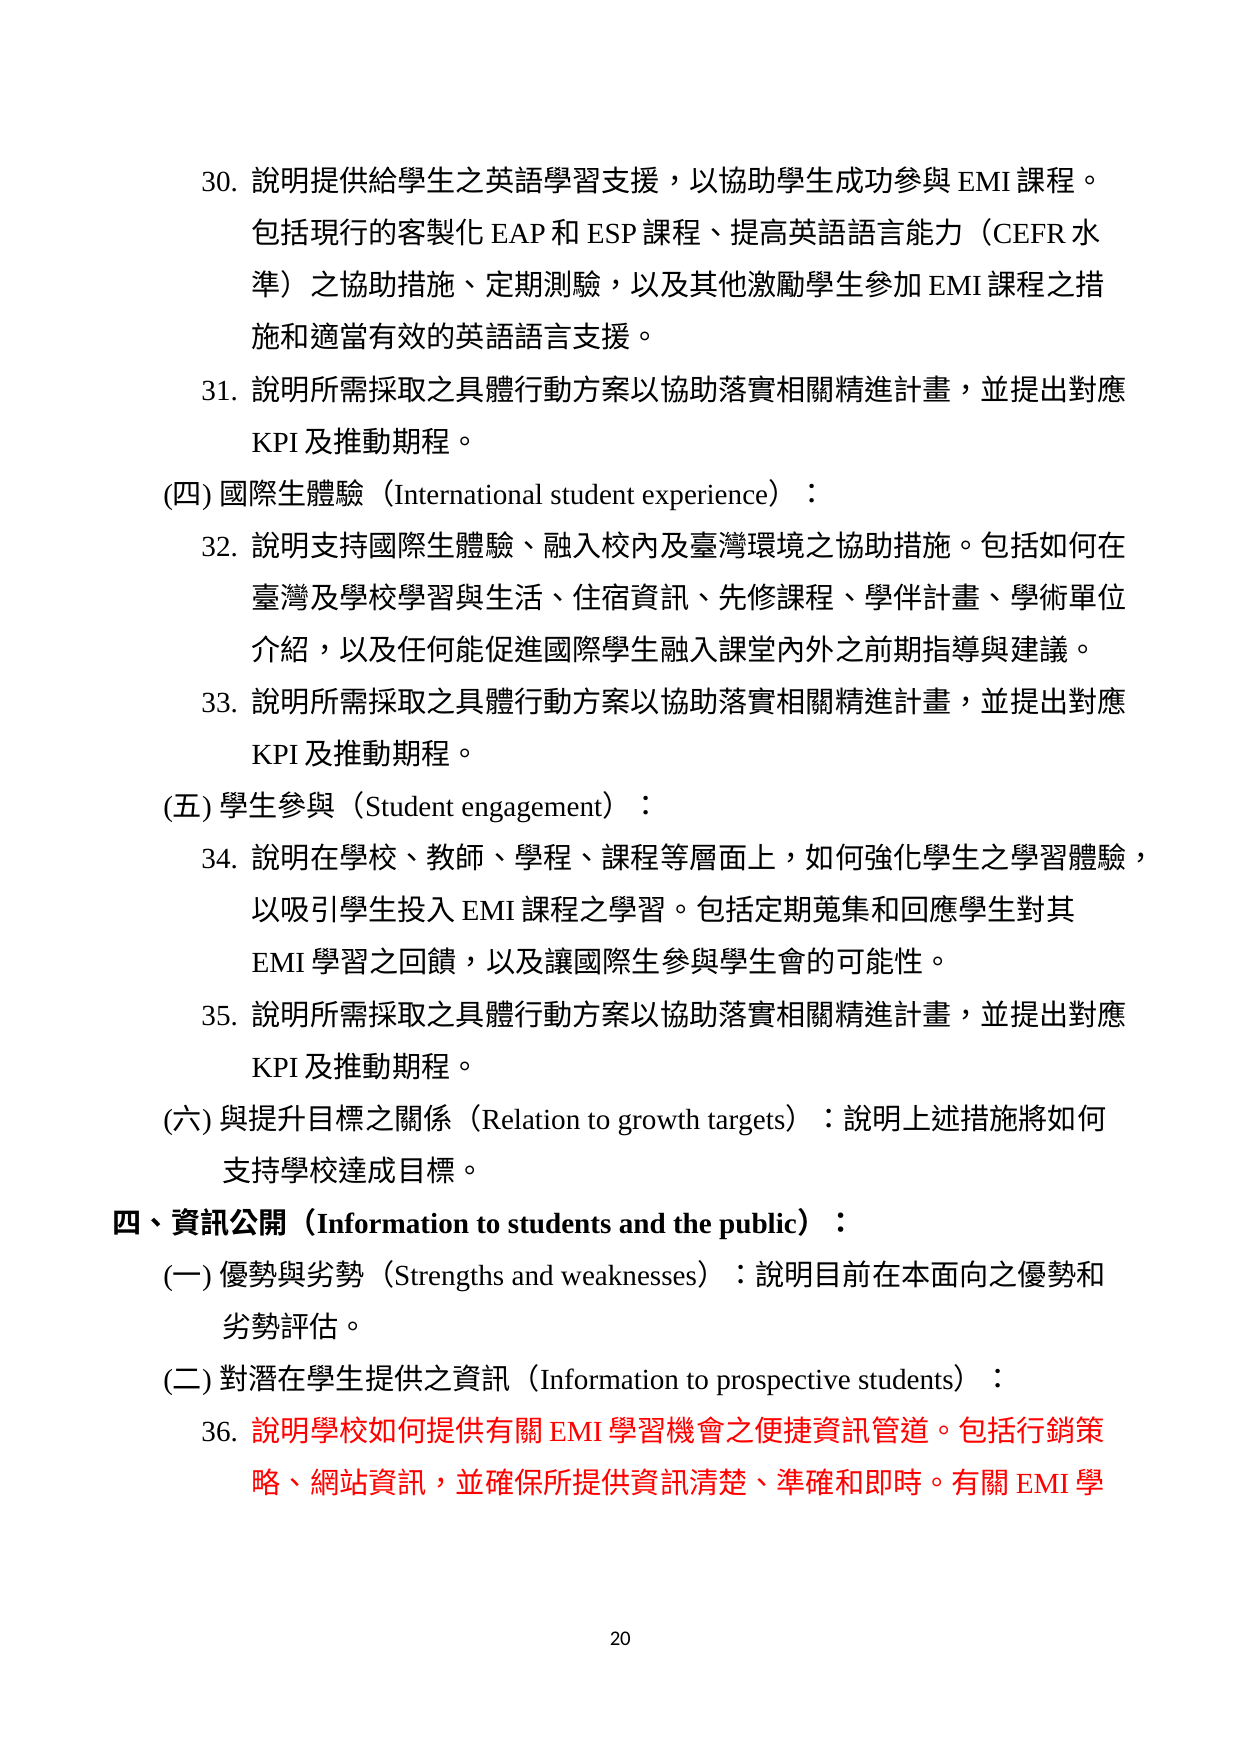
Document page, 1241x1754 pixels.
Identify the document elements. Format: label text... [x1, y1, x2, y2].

subtitle 說明提供給學生之英語學習支援，以協助學生成功參與EMI課程。包括現行的客製化EAP和ESP課程、提高英語語言能力（CEFR水準）之協助措施、定期測驗，以及其他激勵學生參加EMI課程之措施和適當有效的英語語言支援。 [201, 150, 1128, 358]
subtitle 說明在學校、教師、學程、課程等層面上，如何強化學生之學習體驗，以吸引學生投入EMI課程之學習。包括定期蒐集和回應學生對其EMI學習之回饋，以及讓國際生參與學生會的可能性。 [201, 827, 1128, 983]
subtitle 說明學校如何提供有關EMI學習機會之便捷資訊管道。包括行銷策略、網站資訊，並確保所提供資訊清楚、準確和即時。有關EMI學 [201, 1400, 1128, 1504]
subtitle 說明支持國際生體驗、融入校內及臺灣環境之協助措施。包括如何在臺灣及學校學習與生活、住宿資訊、先修課程、學伴計畫、學術單位介紹，以及任何能促進國際學生融入課堂內外之前期指導與建議。 [201, 514, 1128, 671]
subtitle 說明所需採取之具體行動方案以協助落實相關精進計畫，並提出對應KPI及推動期程。 [201, 983, 1128, 1087]
subtitle 優勢與劣勢（Strengths and weaknesses）：說明目前在本面向之優勢和劣勢評估。 [219, 1244, 1128, 1348]
subtitle 對潛在學生提供之資訊（Information to prospective students）： [219, 1348, 1128, 1400]
subtitle 與提升目標之關係（Relation to growth targets）：說明上述措施將如何支持學校達成目標。 [219, 1087, 1128, 1192]
subtitle 說明所需採取之具體行動方案以協助落實相關精進計畫，並提出對應KPI及推動期程。 [201, 358, 1128, 462]
subtitle 國際生體驗（International student experience）： [219, 462, 1128, 514]
subtitle 資訊公開（Information to students and the public）： [112, 1192, 1128, 1244]
subtitle 說明所需採取之具體行動方案以協助落實相關精進計畫，並提出對應KPI及推動期程。 [201, 671, 1128, 775]
subtitle 學生參與（Student engagement）： [219, 775, 1128, 827]
